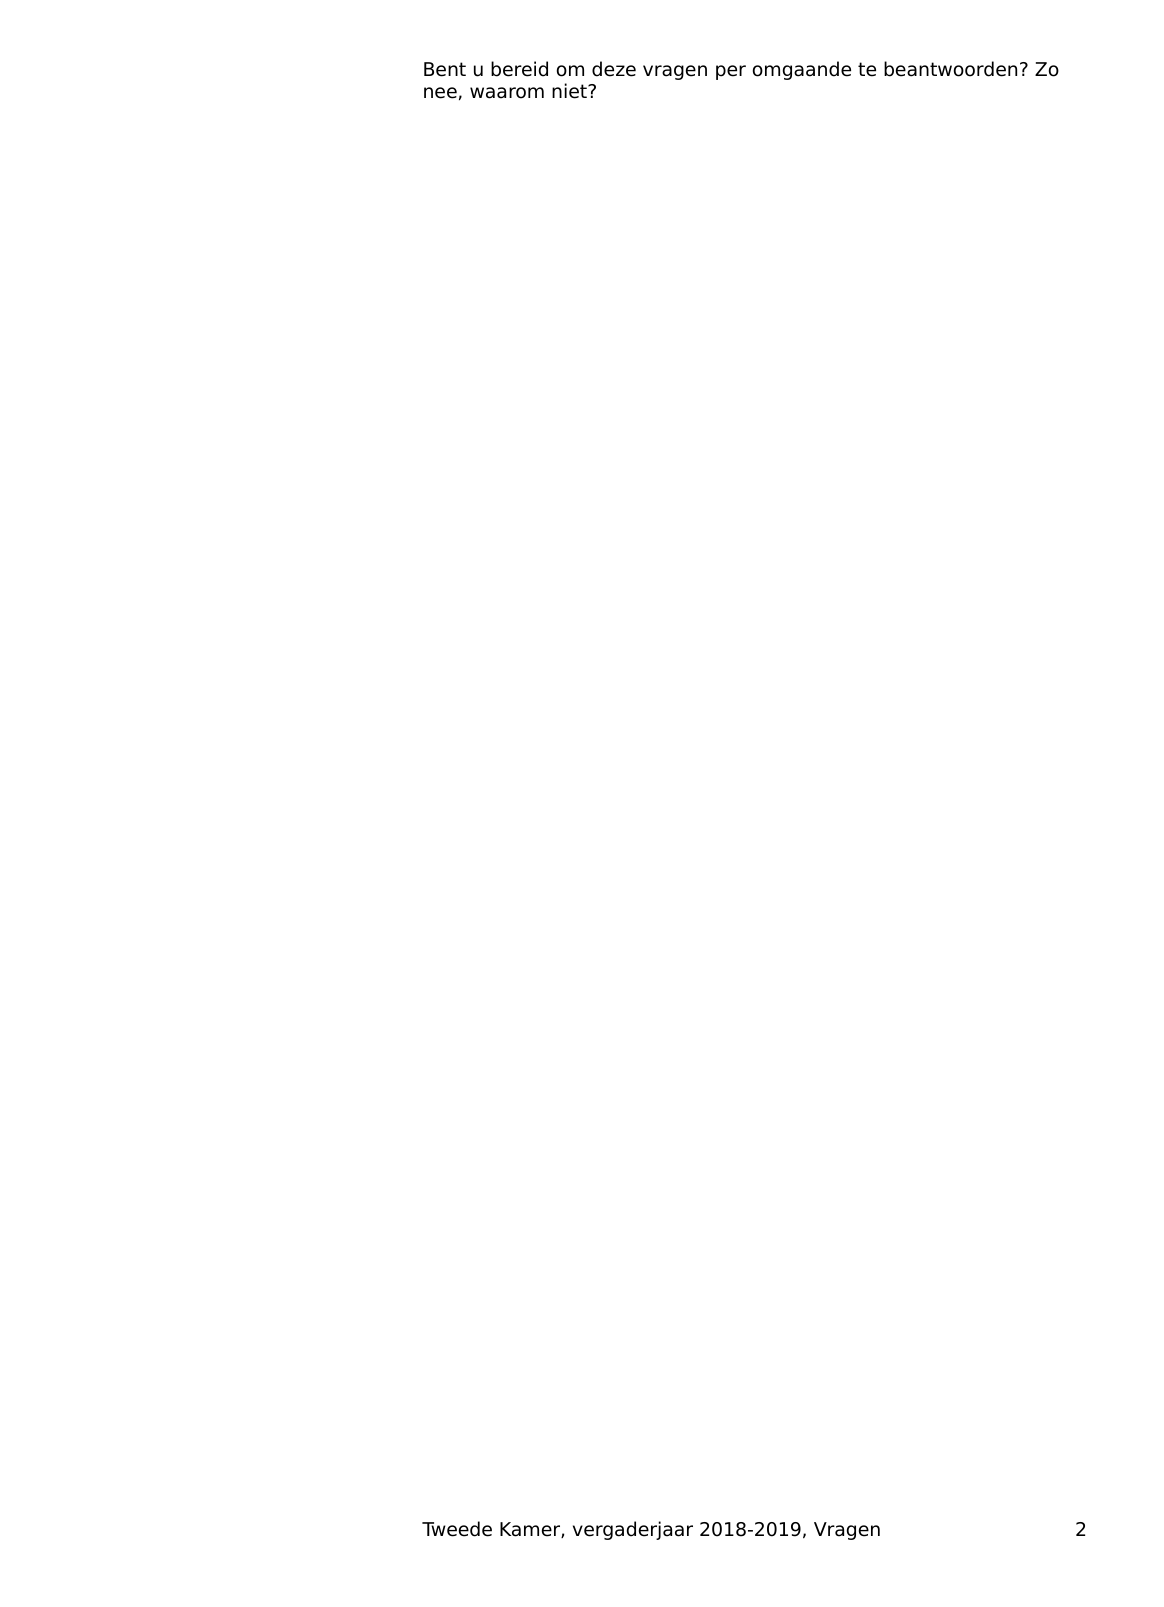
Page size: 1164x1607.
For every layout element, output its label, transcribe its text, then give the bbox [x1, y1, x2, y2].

text Bent u bereid om deze vragen per omgaande te beantwoorden? Zo nee, waarom niet? [422, 59, 1087, 103]
